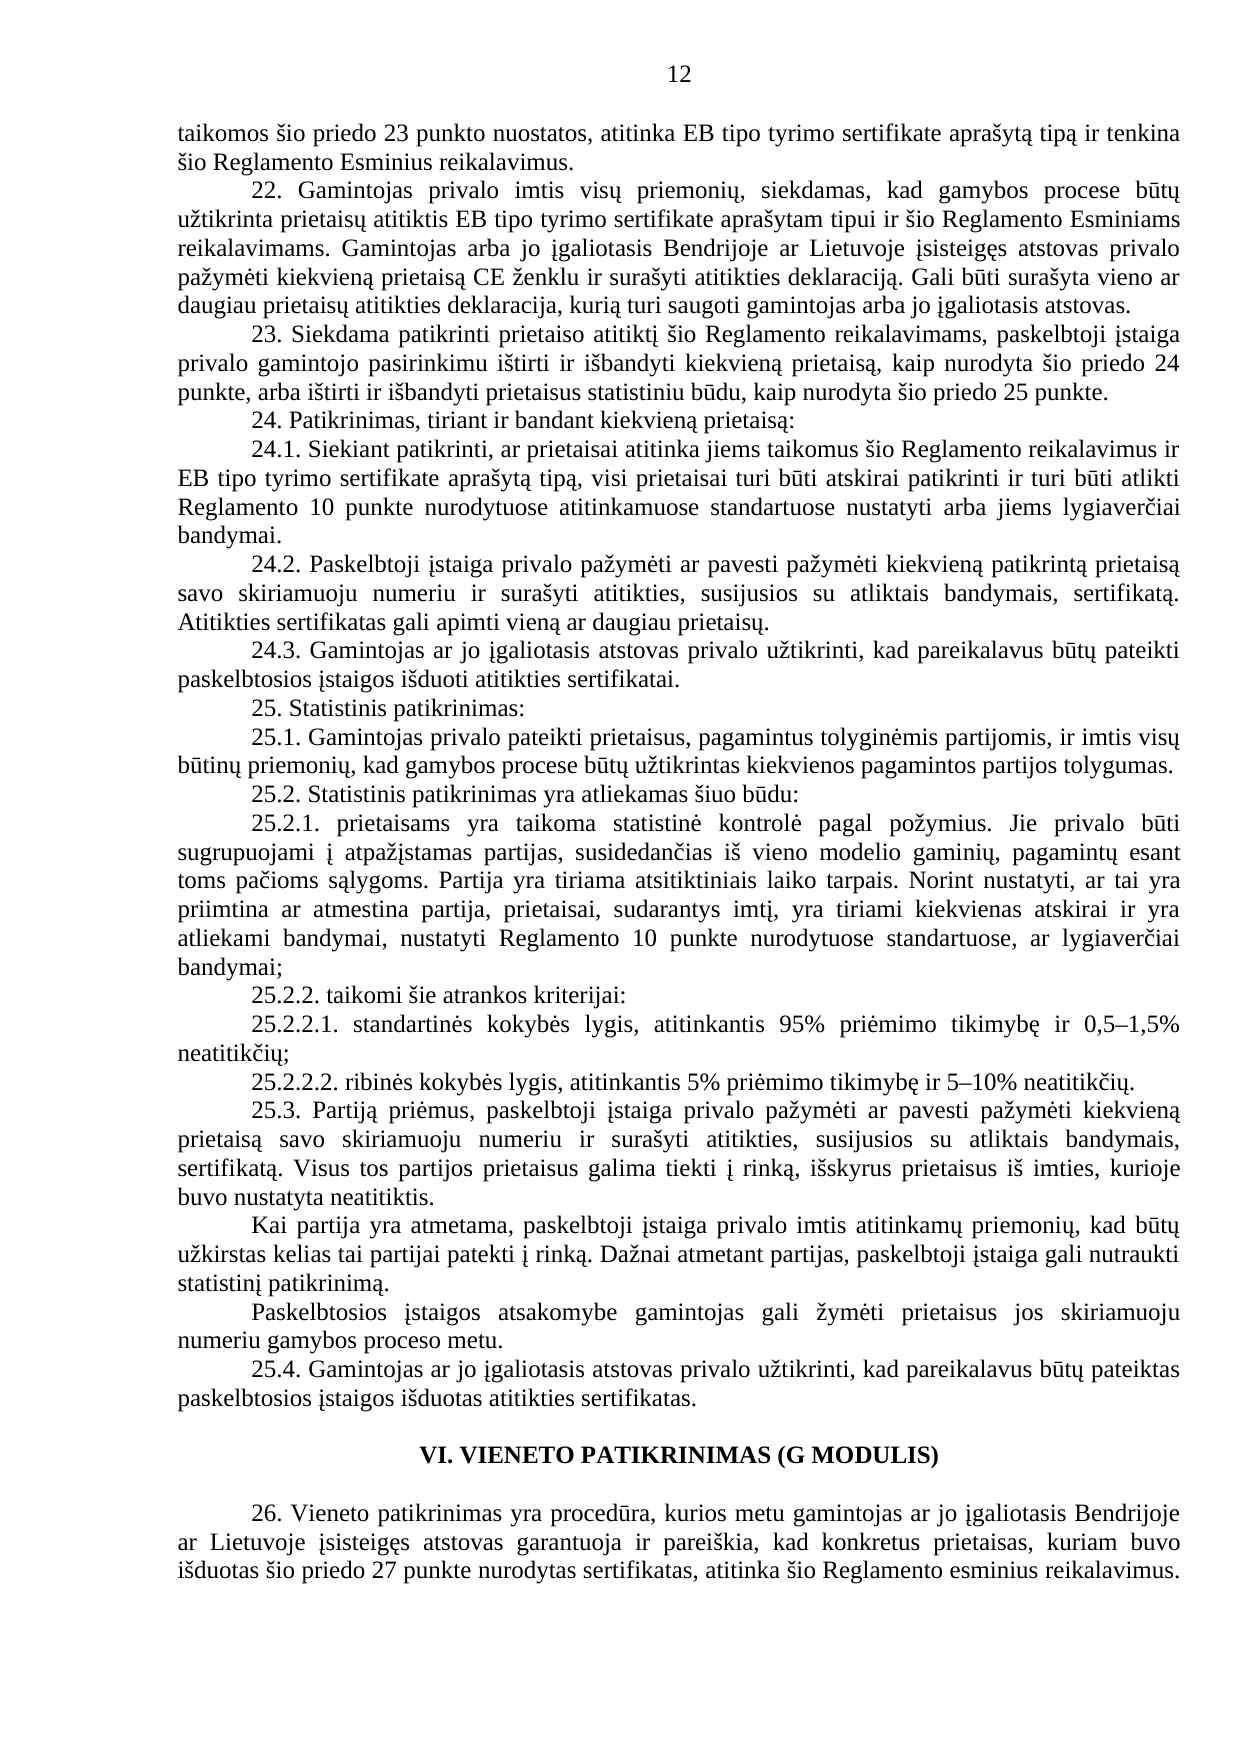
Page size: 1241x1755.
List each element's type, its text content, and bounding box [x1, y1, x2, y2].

text 25.3. Partiją priėmus, paskelbtoji įstaiga privalo pažymėti ar pavesti pažymėti kiekvieną prietaisą savo skiriamuoju numeriu ir surašyti atitikties, susijusios su atliktais bandymais, sertifikatą. Visus tos partijos prietaisus galima tiekti į rinką, išskyrus prietaisus iš imties, kurioje buvo nustatyta neatitiktis. [177, 1096, 1181, 1211]
text 24.1. Siekiant patikrinti, ar prietaisai atitinka jiems taikomus šio Reglamento reikalavimus ir EB tipo tyrimo sertifikate aprašytą tipą, visi prietaisai turi būti atskirai patikrinti ir turi būti atlikti Reglamento 10 punkte nurodytuose atitinkamuose standartuose nustatyti arba jiems lygiaverčiai bandymai. [177, 434, 1181, 549]
text 25. Statistinis patikrinimas: [177, 693, 1181, 722]
text 24.2. Paskelbtoji įstaiga privalo pažymėti ar pavesti pažymėti kiekvieną patikrintą prietaisą savo skiriamuoju numeriu ir surašyti atitikties, susijusios su atliktais bandymais, sertifikatą. Atitikties sertifikatas gali apimti vieną ar daugiau prietaisų. [177, 549, 1181, 636]
text 22. Gamintojas privalo imtis visų priemonių, siekdamas, kad gamybos procese būtų užtikrinta prietaisų atitiktis EB tipo tyrimo sertifikate aprašytam tipui ir šio Reglamento Esminiams reikalavimams. Gamintojas arba jo įgaliotasis Bendrijoje ar Lietuvoje įsisteigęs atstovas privalo pažymėti kiekvieną prietaisą CE ženklu ir surašyti atitikties deklaraciją. Gali būti surašyta vieno ar daugiau prietaisų atitikties deklaracija, kurią turi saugoti gamintojas arba jo įgaliotasis atstovas. [177, 176, 1181, 319]
text 25.2.2.1. standartinės kokybės lygis, atitinkantis 95% priėmimo tikimybę ir 0,5–1,5% neatitikčių; [177, 1009, 1181, 1067]
text 25.2.1. prietaisams yra taikoma statistinė kontrolė pagal požymius. Jie privalo būti sugrupuojami į atpažįstamas partijas, susidedančias iš vieno modelio gaminių, pagamintų esant toms pačioms sąlygoms. Partija yra tiriama atsitiktiniais laiko tarpais. Norint nustatyti, ar tai yra priimtina ar atmestina partija, prietaisai, sudarantys imtį, yra tiriami kiekvienas atskirai ir yra atliekami bandymai, nustatyti Reglamento 10 punkte nurodytuose standartuose, ar lygiaverčiai bandymai; [177, 808, 1181, 981]
text 25.2.2. taikomi šie atrankos kriterijai: [177, 981, 1181, 1009]
text 25.2. Statistinis patikrinimas yra atliekamas šiuo būdu: [177, 779, 1181, 808]
text 25.2.2.2. ribinės kokybės lygis, atitinkantis 5% priėmimo tikimybę ir 5–10% neatitikčių. [177, 1067, 1181, 1096]
text 23. Siekdama patikrinti prietaiso atitiktį šio Reglamento reikalavimams, paskelbtoji įstaiga privalo gamintojo pasirinkimu ištirti ir išbandyti kiekvieną prietaisą, kaip nurodyta šio priedo 24 punkte, arba ištirti ir išbandyti prietaisus statistiniu būdu, kaip nurodyta šio priedo 25 punkte. [177, 319, 1181, 406]
text 25.1. Gamintojas privalo pateikti prietaisus, pagamintus tolyginėmis partijomis, ir imtis visų būtinų priemonių, kad gamybos procese būtų užtikrintas kiekvienos pagamintos partijos tolygumas. [177, 722, 1181, 779]
text 24.3. Gamintojas ar jo įgaliotasis atstovas privalo užtikrinti, kad pareikalavus būtų pateikti paskelbtosios įstaigos išduoti atitikties sertifikatai. [177, 636, 1181, 693]
text 25.4. Gamintojas ar jo įgaliotasis atstovas privalo užtikrinti, kad pareikalavus būtų pateiktas paskelbtosios įstaigos išduotas atitikties sertifikatas. [177, 1354, 1181, 1412]
text taikomos šio priedo 23 punkto nuostatos, atitinka EB tipo tyrimo sertifikate aprašytą tipą ir tenkina šio Reglamento Esminius reikalavimus. [177, 118, 1181, 176]
text Kai partija yra atmetama, paskelbtoji įstaiga privalo imtis atitinkamų priemonių, kad būtų užkirstas kelias tai partijai patekti į rinką. Dažnai atmetant partijas, paskelbtoji įstaiga gali nutraukti statistinį patikrinimą. [177, 1211, 1181, 1297]
text VI. Vieneto patikrinimas (G modulis) [177, 1441, 1181, 1469]
text Paskelbtosios įstaigos atsakomybe gamintojas gali žymėti prietaisus jos skiriamuoju numeriu gamybos proceso metu. [177, 1297, 1181, 1354]
text 24. Patikrinimas, tiriant ir bandant kiekvieną prietaisą: [177, 406, 1181, 434]
text 26. Vieneto patikrinimas yra procedūra, kurios metu gamintojas ar jo įgaliotasis Bendrijoje ar Lietuvoje įsisteigęs atstovas garantuoja ir pareiškia, kad konkretus prietaisas, kuriam buvo išduotas šio priedo 27 punkte nurodytas sertifikatas, atitinka šio Reglamento esminius reikalavimus. [177, 1498, 1181, 1584]
